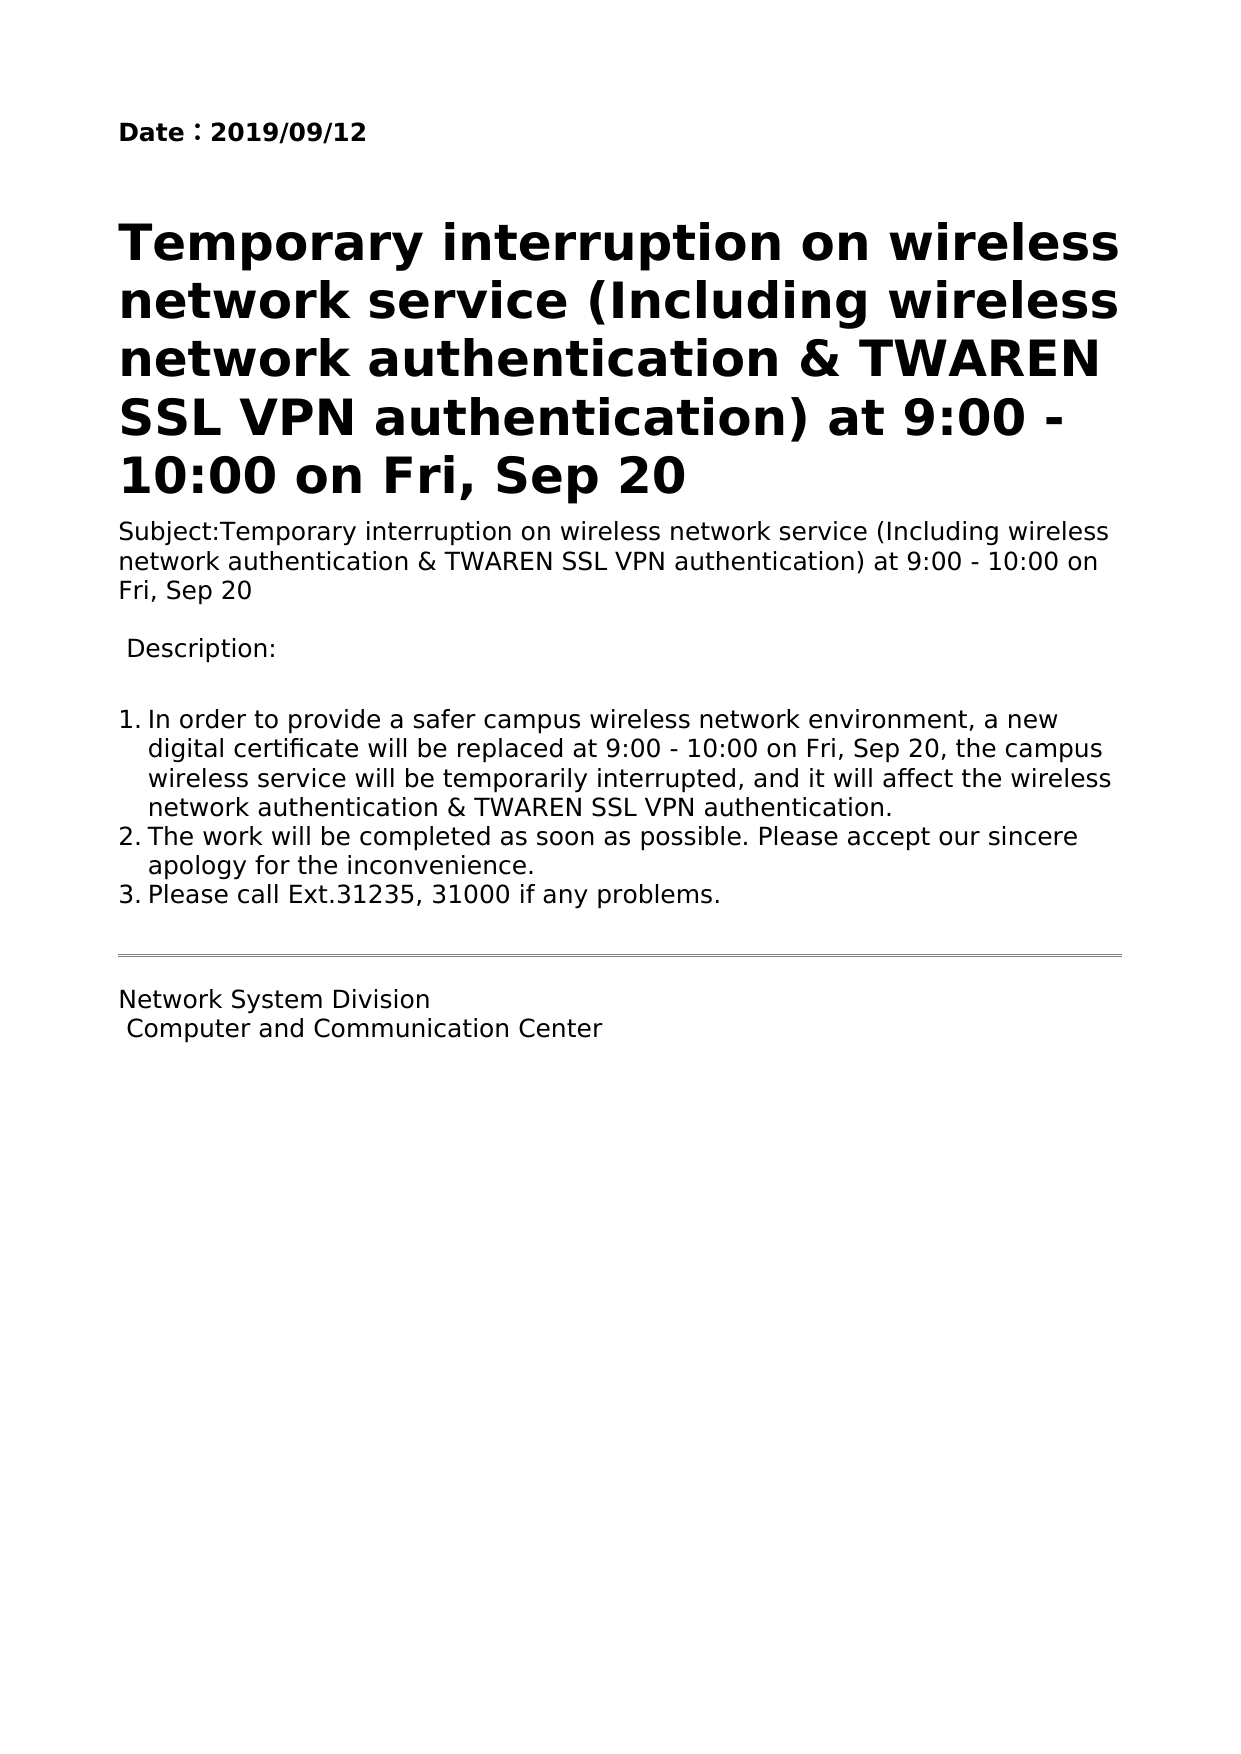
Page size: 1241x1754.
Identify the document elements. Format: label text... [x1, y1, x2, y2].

list The work will be completed as soon as possible. Please accept our sincere apology for the inconvenience. [118, 822, 1122, 880]
list Please call Ext.31235, 31000 if any problems. [118, 880, 1122, 909]
text Network System Division Computer and Communication Center [118, 985, 1122, 1044]
text Subject:Temporary interruption on wireless network service (Including wireless network authentication & TWAREN SSL VPN authentication) at 9:00 - 10:00 on Fri, Sep 20 Description: [118, 518, 1122, 663]
list In order to provide a safer campus wireless network environment, a new digital certificate will be replaced at 9:00 - 10:00 on Fri, Sep 20, the campus wireless service will be temporarily interrupted, and it will affect the wireless network authentication & TWAREN SSL VPN authentication. [118, 705, 1122, 822]
subtitle Temporary interruption on wireless network service (Including wireless network authentication & TWAREN SSL VPN authentication) at 9:00 - 10:00 on Fri, Sep 20 [118, 214, 1122, 505]
text Date：2019/09/12 [118, 118, 1122, 176]
